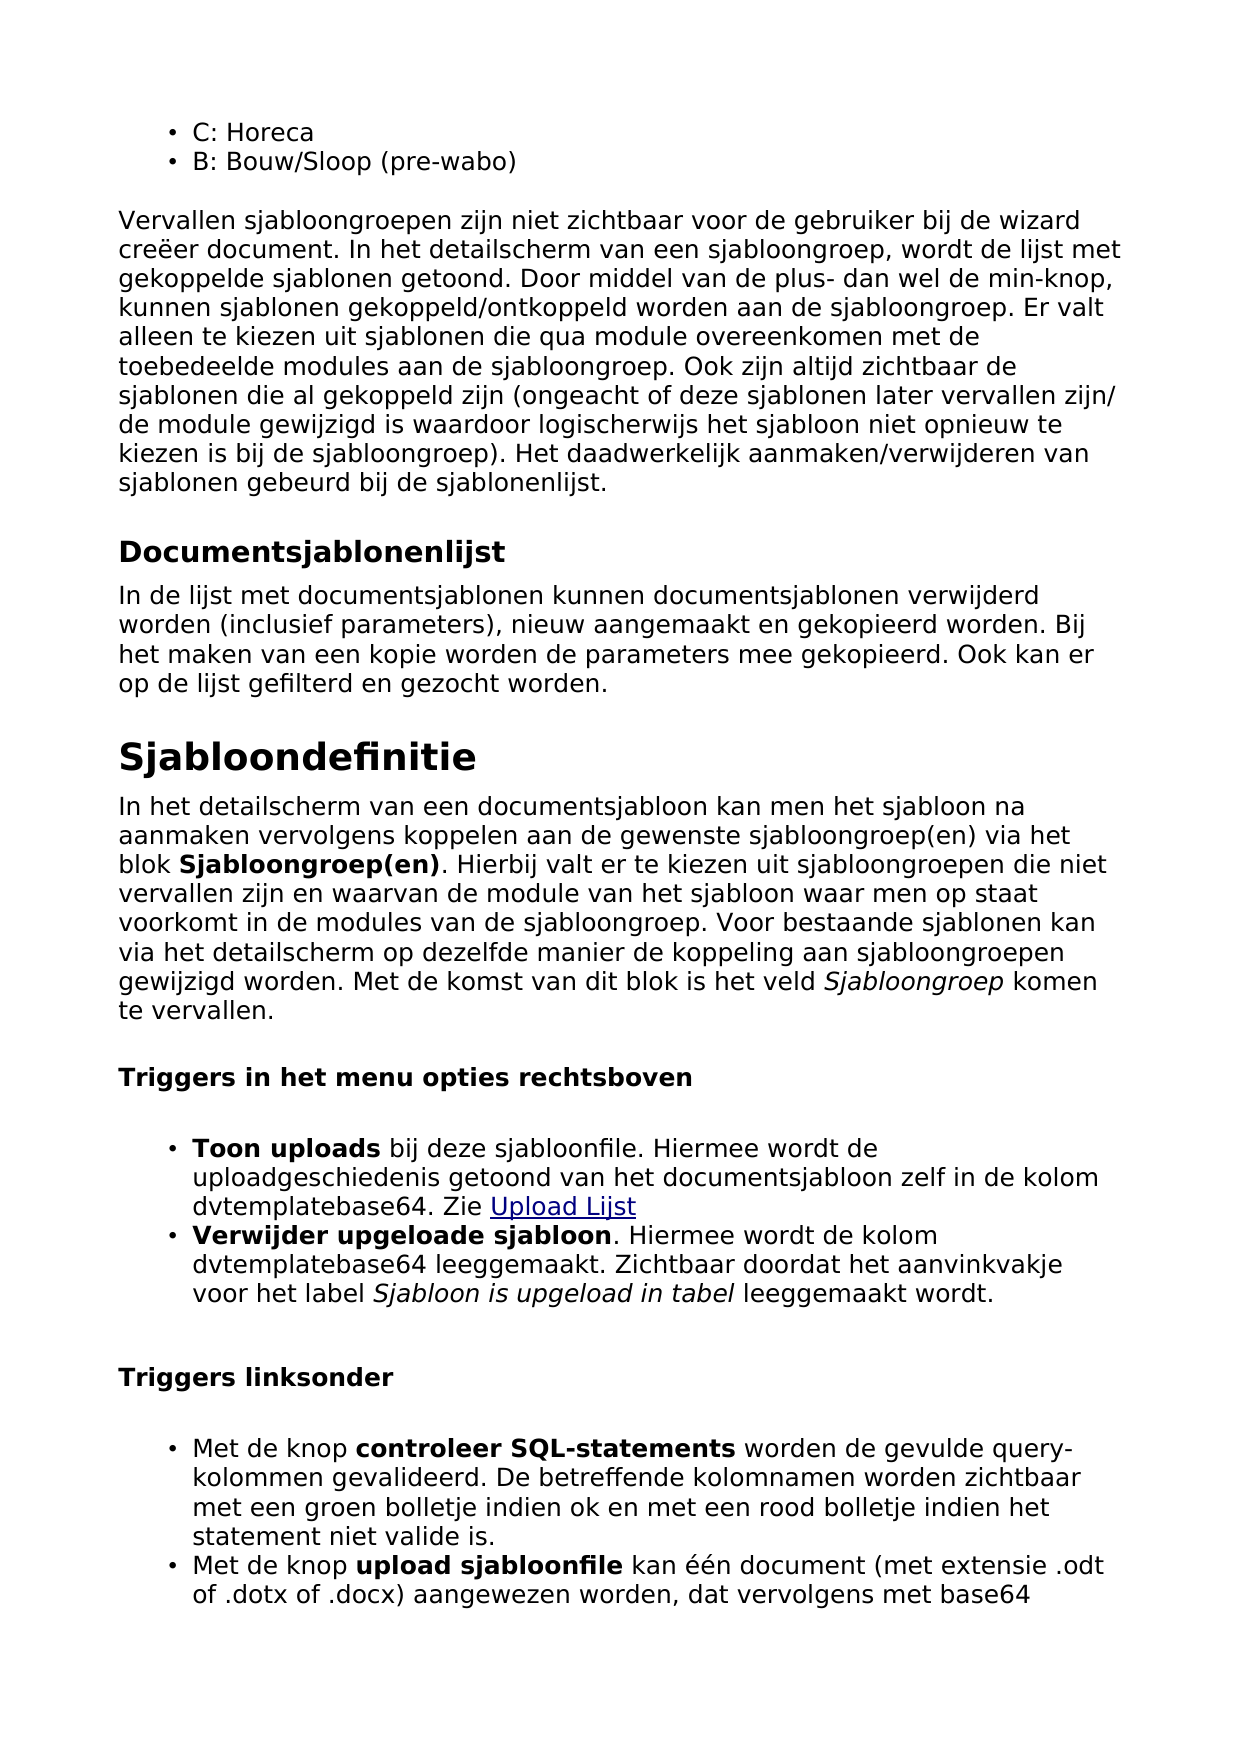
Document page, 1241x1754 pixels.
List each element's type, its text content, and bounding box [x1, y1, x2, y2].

subtitle Sjabloondefinitie [118, 736, 1122, 779]
subtitle Triggers in het menu opties rechtsboven [118, 1063, 1122, 1092]
list C: Horeca [177, 118, 1122, 147]
subtitle Triggers linksonder [118, 1363, 1122, 1392]
list Toon uploads bij deze sjabloonfile. Hiermee wordt de uploadgeschiedenis getoond van het documentsjabloon zelf in de kolom dvtemplatebase64. Zie Upload Lijst [177, 1134, 1122, 1221]
list Met de knop controleer SQL-statements worden de gevulde query-kolommen gevalideerd. De betreffende kolomnamen worden zichtbaar met een groen bolletje indien ok en met een rood bolletje indien het statement niet valide is. [177, 1434, 1122, 1551]
text Vervallen sjabloongroepen zijn niet zichtbaar voor de gebruiker bij de wizard creëer document. In het detailscherm van een sjabloongroep, wordt de lijst met gekoppelde sjablonen getoond. Door middel van de plus- dan wel de min-knop, kunnen sjablonen gekoppeld/ontkoppeld worden aan de sjabloongroep. Er valt alleen te kiezen uit sjablonen die qua module overeenkomen met de toebedeelde modules aan de sjabloongroep. Ook zijn altijd zichtbaar de sjablonen die al gekoppeld zijn (ongeacht of deze sjablonen later vervallen zijn/ de module gewijzigd is waardoor logischerwijs het sjabloon niet opnieuw te kiezen is bij de sjabloongroep). Het daadwerkelijk aanmaken/verwijderen van sjablonen gebeurd bij de sjablonenlijst. [118, 206, 1122, 498]
list Met de knop upload sjabloonfile kan één document (met extensie .odt of .dotx of .docx) aangewezen worden, dat vervolgens met base64 [177, 1551, 1122, 1609]
list B: Bouw/Sloop (pre-wabo) [177, 147, 1122, 176]
text In de lijst met documentsjablonen kunnen documentsjablonen verwijderd worden (inclusief parameters), nieuw aangemaakt en gekopieerd worden. Bij het maken van een kopie worden de parameters mee gekopieerd. Ook kan er op de lijst gefilterd en gezocht worden. [118, 582, 1122, 698]
text In het detailscherm van een documentsjabloon kan men het sjabloon na aanmaken vervolgens koppelen aan de gewenste sjabloongroep(en) via het blok Sjabloongroep(en). Hierbij valt er te kiezen uit sjabloongroepen die niet vervallen zijn en waarvan de module van het sjabloon waar men op staat voorkomt in de modules van de sjabloongroep. Voor bestaande sjablonen kan via het detailscherm op dezelfde manier de koppeling aan sjabloongroepen gewijzigd worden. Met de komst van dit blok is het veld Sjabloongroep komen te vervallen. [118, 792, 1122, 1025]
list Verwijder upgeloade sjabloon. Hiermee wordt de kolom dvtemplatebase64 leeggemaakt. Zichtbaar doordat het aanvinkvakje voor het label Sjabloon is upgeload in tabel leeggemaakt wordt. [177, 1221, 1122, 1309]
subtitle Documentsjablonenlijst [118, 535, 1122, 569]
